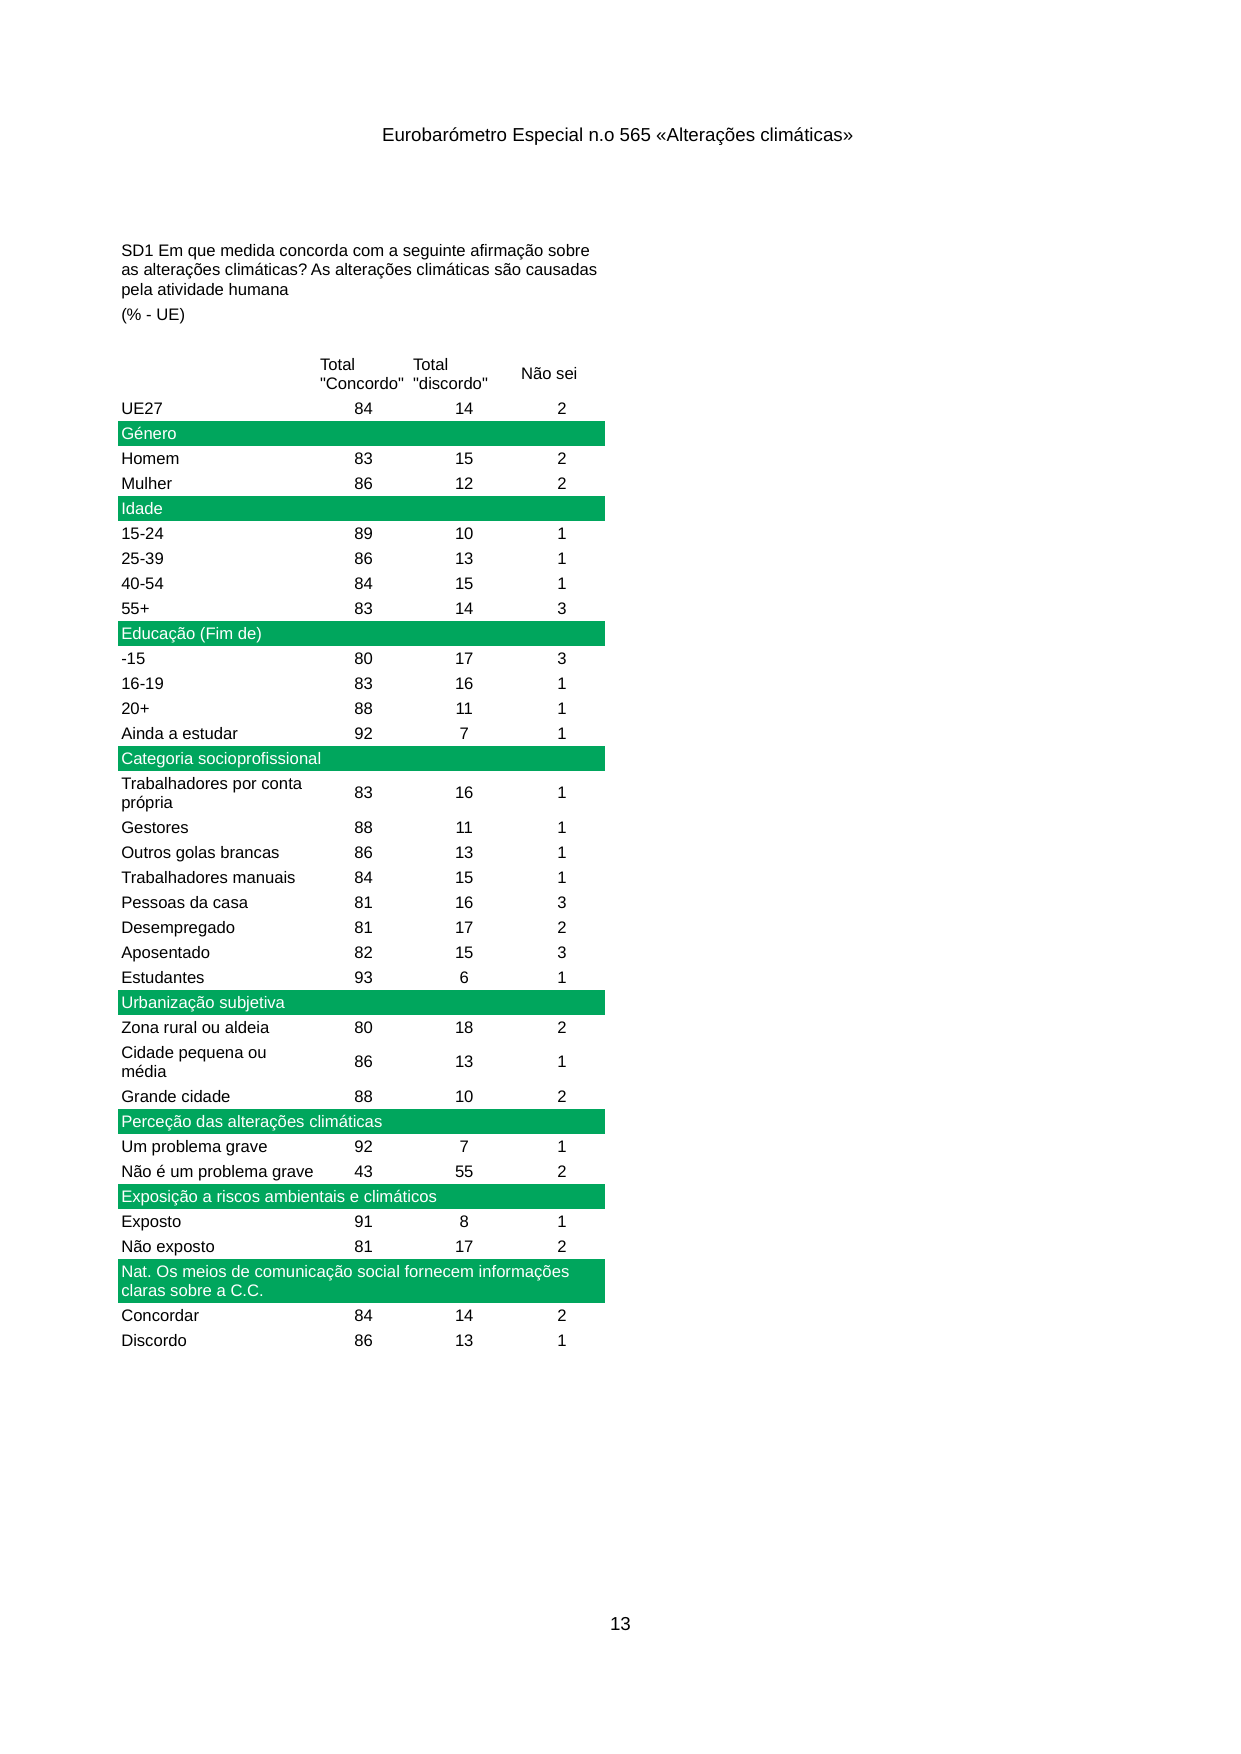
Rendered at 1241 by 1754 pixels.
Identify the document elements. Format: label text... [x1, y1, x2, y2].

table_cell 81 [317, 915, 410, 940]
table_cell 55+ [118, 596, 317, 621]
table_cell 88 [317, 696, 410, 721]
table_cell 6 [410, 965, 518, 990]
table_cell 93 [317, 965, 410, 990]
table_cell [518, 421, 605, 446]
table_cell 2 [518, 1015, 605, 1040]
table_cell 1 [518, 1328, 605, 1353]
table_cell 1 [518, 1040, 605, 1084]
table_cell 91 [317, 1209, 410, 1234]
table_cell [518, 496, 605, 521]
table_cell [410, 421, 518, 446]
table_cell (% - UE) [118, 301, 317, 326]
table_cell 1 [518, 1134, 605, 1159]
table_cell 16 [410, 671, 518, 696]
table_cell 83 [317, 771, 410, 815]
table_cell 81 [317, 1234, 410, 1259]
table_cell [410, 326, 518, 351]
table_cell 15 [410, 446, 518, 471]
table_cell 84 [317, 396, 410, 421]
table_cell 84 [317, 865, 410, 890]
table_cell Perceção das alterações climáticas [118, 1109, 605, 1134]
table_cell 16 [410, 771, 518, 815]
table_cell 83 [317, 596, 410, 621]
table_cell 1 [518, 840, 605, 865]
table_cell [317, 421, 410, 446]
table_cell 13 [410, 546, 518, 571]
table_cell [317, 496, 410, 521]
table_cell Total "discordo" [410, 351, 518, 396]
table_cell 2 [518, 1303, 605, 1328]
table_cell 86 [317, 546, 410, 571]
table_cell Desempregado [118, 915, 317, 940]
table_cell Pessoas da casa [118, 890, 317, 915]
table_cell [410, 496, 518, 521]
table_cell -15 [118, 646, 317, 671]
table_cell 25-39 [118, 546, 317, 571]
table_cell 2 [518, 1234, 605, 1259]
table_cell 86 [317, 840, 410, 865]
table_cell Concordar [118, 1303, 317, 1328]
table_cell 86 [317, 1328, 410, 1353]
table_cell 89 [317, 521, 410, 546]
table_cell 84 [317, 571, 410, 596]
table_cell [118, 351, 317, 396]
table_cell Total "Concordo" [317, 351, 410, 396]
table_cell Não exposto [118, 1234, 317, 1259]
table_cell Exposição a riscos ambientais e climáticos [118, 1184, 605, 1209]
table_cell 80 [317, 1015, 410, 1040]
table_cell 15 [410, 940, 518, 965]
table_cell 3 [518, 646, 605, 671]
table_cell Zona rural ou aldeia [118, 1015, 317, 1040]
table_cell [317, 301, 410, 326]
table_cell 16-19 [118, 671, 317, 696]
table_cell 2 [518, 1159, 605, 1184]
table_cell 7 [410, 1134, 518, 1159]
table_cell Estudantes [118, 965, 317, 990]
table_cell 11 [410, 696, 518, 721]
table_cell Urbanização subjetiva [118, 990, 605, 1015]
table_cell 2 [518, 396, 605, 421]
table_cell 84 [317, 1303, 410, 1328]
table_cell 88 [317, 1084, 410, 1109]
table_cell Categoria socioprofissional [118, 746, 605, 771]
table_cell 20+ [118, 696, 317, 721]
table_cell 8 [410, 1209, 518, 1234]
table_cell 15 [410, 865, 518, 890]
table_cell 17 [410, 646, 518, 671]
table_cell Não sei [518, 351, 605, 396]
table_cell 10 [410, 521, 518, 546]
table_cell 3 [518, 596, 605, 621]
table_cell 86 [317, 1040, 410, 1084]
table_cell Aposentado [118, 940, 317, 965]
table_cell 1 [518, 771, 605, 815]
table_cell 88 [317, 815, 410, 840]
table_cell 3 [518, 940, 605, 965]
table_cell 1 [518, 965, 605, 990]
table_cell 1 [518, 865, 605, 890]
table_cell 2 [518, 471, 605, 496]
table_cell 2 [518, 446, 605, 471]
table_cell 1 [518, 671, 605, 696]
table_cell 16 [410, 890, 518, 915]
table_cell 13 [410, 840, 518, 865]
table_cell Educação (Fim de) [118, 621, 605, 646]
table_cell Discordo [118, 1328, 317, 1353]
table_cell Grande cidade [118, 1084, 317, 1109]
table_cell 43 [317, 1159, 410, 1184]
table_cell 1 [518, 696, 605, 721]
table_cell 86 [317, 471, 410, 496]
table_cell 17 [410, 1234, 518, 1259]
table_cell Mulher [118, 471, 317, 496]
table_cell [410, 301, 518, 326]
table_cell Homem [118, 446, 317, 471]
table_cell Trabalhadores manuais [118, 865, 317, 890]
table_cell 18 [410, 1015, 518, 1040]
table_cell 2 [518, 915, 605, 940]
table_cell Idade [118, 496, 317, 521]
table_cell [118, 326, 317, 351]
table_cell 1 [518, 1209, 605, 1234]
table_cell [317, 326, 410, 351]
table_cell Outros golas brancas [118, 840, 317, 865]
table_cell 13 [410, 1328, 518, 1353]
table_cell 7 [410, 721, 518, 746]
table_cell 11 [410, 815, 518, 840]
table_cell 15-24 [118, 521, 317, 546]
table_cell 12 [410, 471, 518, 496]
table_cell Exposto [118, 1209, 317, 1234]
table_cell Trabalhadores por conta própria [118, 771, 317, 815]
table_cell 40-54 [118, 571, 317, 596]
table_cell Um problema grave [118, 1134, 317, 1159]
table_header SD1 Em que medida concorda com a seguinte afirmação sobre as alterações climáticas? As alterações climáticas são causadas pela atividade humana [118, 238, 605, 301]
table_cell Não é um problema grave [118, 1159, 317, 1184]
table_cell 15 [410, 571, 518, 596]
table_cell 82 [317, 940, 410, 965]
table_cell 1 [518, 571, 605, 596]
table_cell UE27 [118, 396, 317, 421]
table_cell Cidade pequena ou média [118, 1040, 317, 1084]
table_cell 92 [317, 721, 410, 746]
table_cell Ainda a estudar [118, 721, 317, 746]
table_cell 13 [410, 1040, 518, 1084]
table_cell 83 [317, 671, 410, 696]
table_cell Nat. Os meios de comunicação social fornecem informações claras sobre a C.C. [118, 1259, 605, 1303]
table_cell 55 [410, 1159, 518, 1184]
table_cell 17 [410, 915, 518, 940]
table_cell 14 [410, 396, 518, 421]
table_cell 2 [518, 1084, 605, 1109]
table_cell 1 [518, 815, 605, 840]
table_cell 81 [317, 890, 410, 915]
table_cell [518, 301, 605, 326]
table_cell 80 [317, 646, 410, 671]
table_cell 10 [410, 1084, 518, 1109]
table_cell 14 [410, 1303, 518, 1328]
table_cell 1 [518, 521, 605, 546]
table_cell 14 [410, 596, 518, 621]
table_cell 92 [317, 1134, 410, 1159]
table_cell 3 [518, 890, 605, 915]
table_cell [518, 326, 605, 351]
table_cell 1 [518, 546, 605, 571]
table_cell 1 [518, 721, 605, 746]
table_cell 83 [317, 446, 410, 471]
table_cell Gestores [118, 815, 317, 840]
table_cell Género [118, 421, 317, 446]
